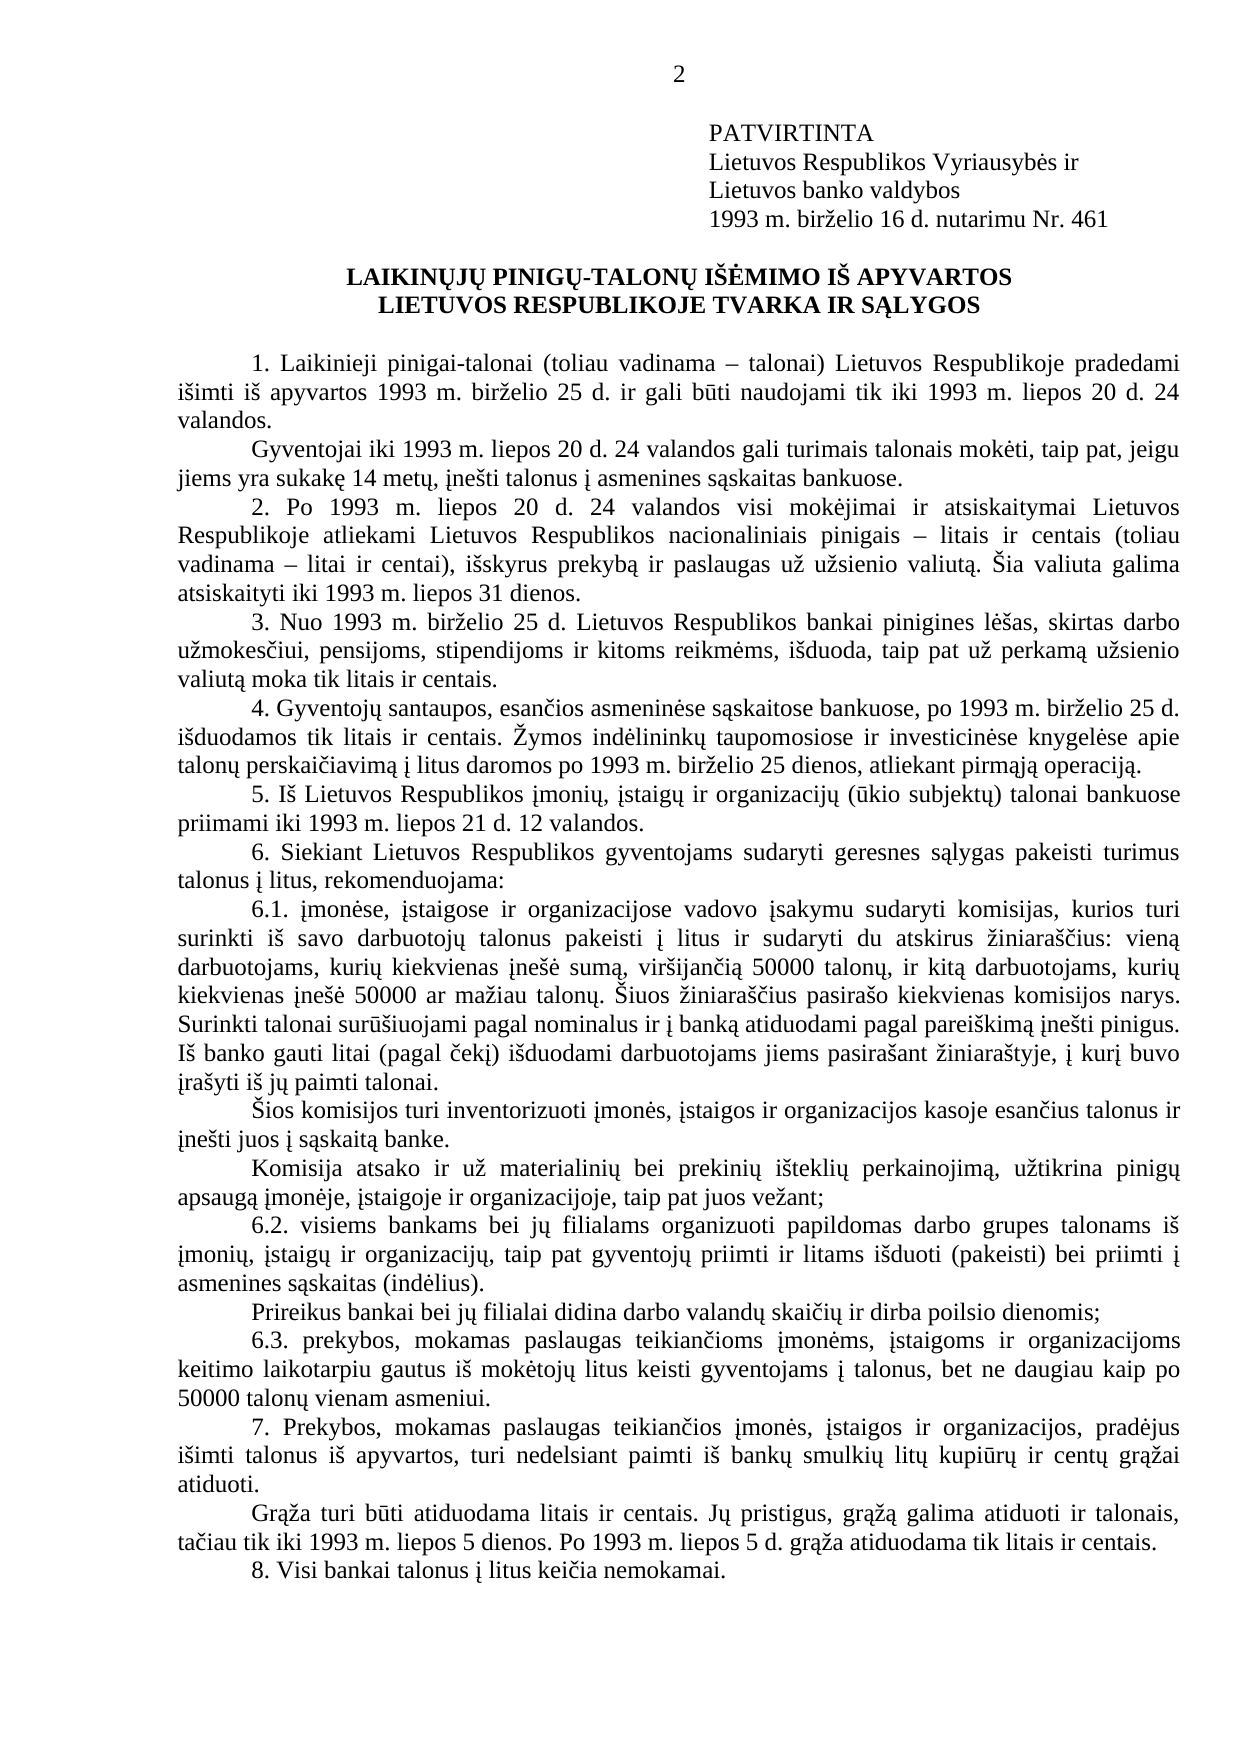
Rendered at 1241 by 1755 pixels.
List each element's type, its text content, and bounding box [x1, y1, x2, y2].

text PATVIRTINTA [177, 118, 1181, 147]
text Lietuvos banko valdybos [177, 176, 1181, 204]
text 1993 m. birželio 16 d. nutarimu Nr. 461 [177, 204, 1181, 233]
text Laikinųjų pinigų-talonų išėmimo iš apyvartos [177, 262, 1181, 291]
text Prireikus bankai bei jų filialai didina darbo valandų skaičių ir dirba poilsio dienomis; [177, 1297, 1181, 1326]
text Komisija atsako ir už materialinių bei prekinių išteklių perkainojimą, užtikrina pinigų apsaugą įmonėje, įstaigoje ir organizacijoje, taip pat juos vežant; [177, 1153, 1181, 1211]
text Lietuvos Respublikos Vyriausybės ir [177, 147, 1181, 176]
text Gyventojai iki 1993 m. liepos 20 d. 24 valandos gali turimais talonais mokėti, taip pat, jeigu jiems yra sukakę 14 metų, įnešti talonus į asmenines sąskaitas bankuose. [177, 434, 1181, 492]
text 5. Iš Lietuvos Respublikos įmonių, įstaigų ir organizacijų (ūkio subjektų) talonai bankuose priimami iki 1993 m. liepos 21 d. 12 valandos. [177, 779, 1181, 837]
text 6.2. visiems bankams bei jų filialams organizuoti papildomas darbo grupes talonams iš įmonių, įstaigų ir organizacijų, taip pat gyventojų priimti ir litams išduoti (pakeisti) bei priimti į asmenines sąskaitas (indėlius). [177, 1211, 1181, 1297]
text 2. Po 1993 m. liepos 20 d. 24 valandos visi mokėjimai ir atsiskaitymai Lietuvos Respublikoje atliekami Lietuvos Respublikos nacionaliniais pinigais – litais ir centais (toliau vadinama – litai ir centai), išskyrus prekybą ir paslaugas už užsienio valiutą. Šia valiuta galima atsiskaityti iki 1993 m. liepos 31 dienos. [177, 492, 1181, 607]
text 4. Gyventojų santaupos, esančios asmeninėse sąskaitose bankuose, po 1993 m. birželio 25 d. išduodamos tik litais ir centais. Žymos indėlininkų taupomosiose ir investicinėse knygelėse apie talonų perskaičiavimą į litus daromos po 1993 m. birželio 25 dienos, atliekant pirmąją operaciją. [177, 693, 1181, 779]
text 6.1. įmonėse, įstaigose ir organizacijose vadovo įsakymu sudaryti komisijas, kurios turi surinkti iš savo darbuotojų talonus pakeisti į litus ir sudaryti du atskirus žiniaraščius: vieną darbuotojams, kurių kiekvienas įnešė sumą, viršijančią 50000 talonų, ir kitą darbuotojams, kurių kiekvienas įnešė 50000 ar mažiau talonų. Šiuos žiniaraščius pasirašo kiekvienas komisijos narys. Surinkti talonai surūšiuojami pagal nominalus ir į banką atiduodami pagal pareiškimą įnešti pinigus. Iš banko gauti litai (pagal čekį) išduodami darbuotojams jiems pasirašant žiniaraštyje, į kurį buvo įrašyti iš jų paimti talonai. [177, 894, 1181, 1096]
text Lietuvos Respublikoje tvarka ir sąlygos [177, 291, 1181, 319]
text 6.3. prekybos, mokamas paslaugas teikiančioms įmonėms, įstaigoms ir organizacijoms keitimo laikotarpiu gautus iš mokėtojų litus keisti gyventojams į talonus, bet ne daugiau kaip po 50000 talonų vienam asmeniui. [177, 1326, 1181, 1412]
text 8. Visi bankai talonus į litus keičia nemokamai. [177, 1556, 1181, 1584]
text Grąža turi būti atiduodama litais ir centais. Jų pristigus, grąžą galima atiduoti ir talonais, tačiau tik iki 1993 m. liepos 5 dienos. Po 1993 m. liepos 5 d. grąža atiduodama tik litais ir centais. [177, 1498, 1181, 1556]
text 6. Siekiant Lietuvos Respublikos gyventojams sudaryti geresnes sąlygas pakeisti turimus talonus į litus, rekomenduojama: [177, 837, 1181, 894]
text Šios komisijos turi inventorizuoti įmonės, įstaigos ir organizacijos kasoje esančius talonus ir įnešti juos į sąskaitą banke. [177, 1096, 1181, 1153]
text 3. Nuo 1993 m. birželio 25 d. Lietuvos Respublikos bankai pinigines lėšas, skirtas darbo užmokesčiui, pensijoms, stipendijoms ir kitoms reikmėms, išduoda, taip pat už perkamą užsienio valiutą moka tik litais ir centais. [177, 607, 1181, 693]
text 1. Laikinieji pinigai-talonai (toliau vadinama – talonai) Lietuvos Respublikoje pradedami išimti iš apyvartos 1993 m. birželio 25 d. ir gali būti naudojami tik iki 1993 m. liepos 20 d. 24 valandos. [177, 348, 1181, 434]
text 7. Prekybos, mokamas paslaugas teikiančios įmonės, įstaigos ir organizacijos, pradėjus išimti talonus iš apyvartos, turi nedelsiant paimti iš bankų smulkių litų kupiūrų ir centų grąžai atiduoti. [177, 1412, 1181, 1498]
